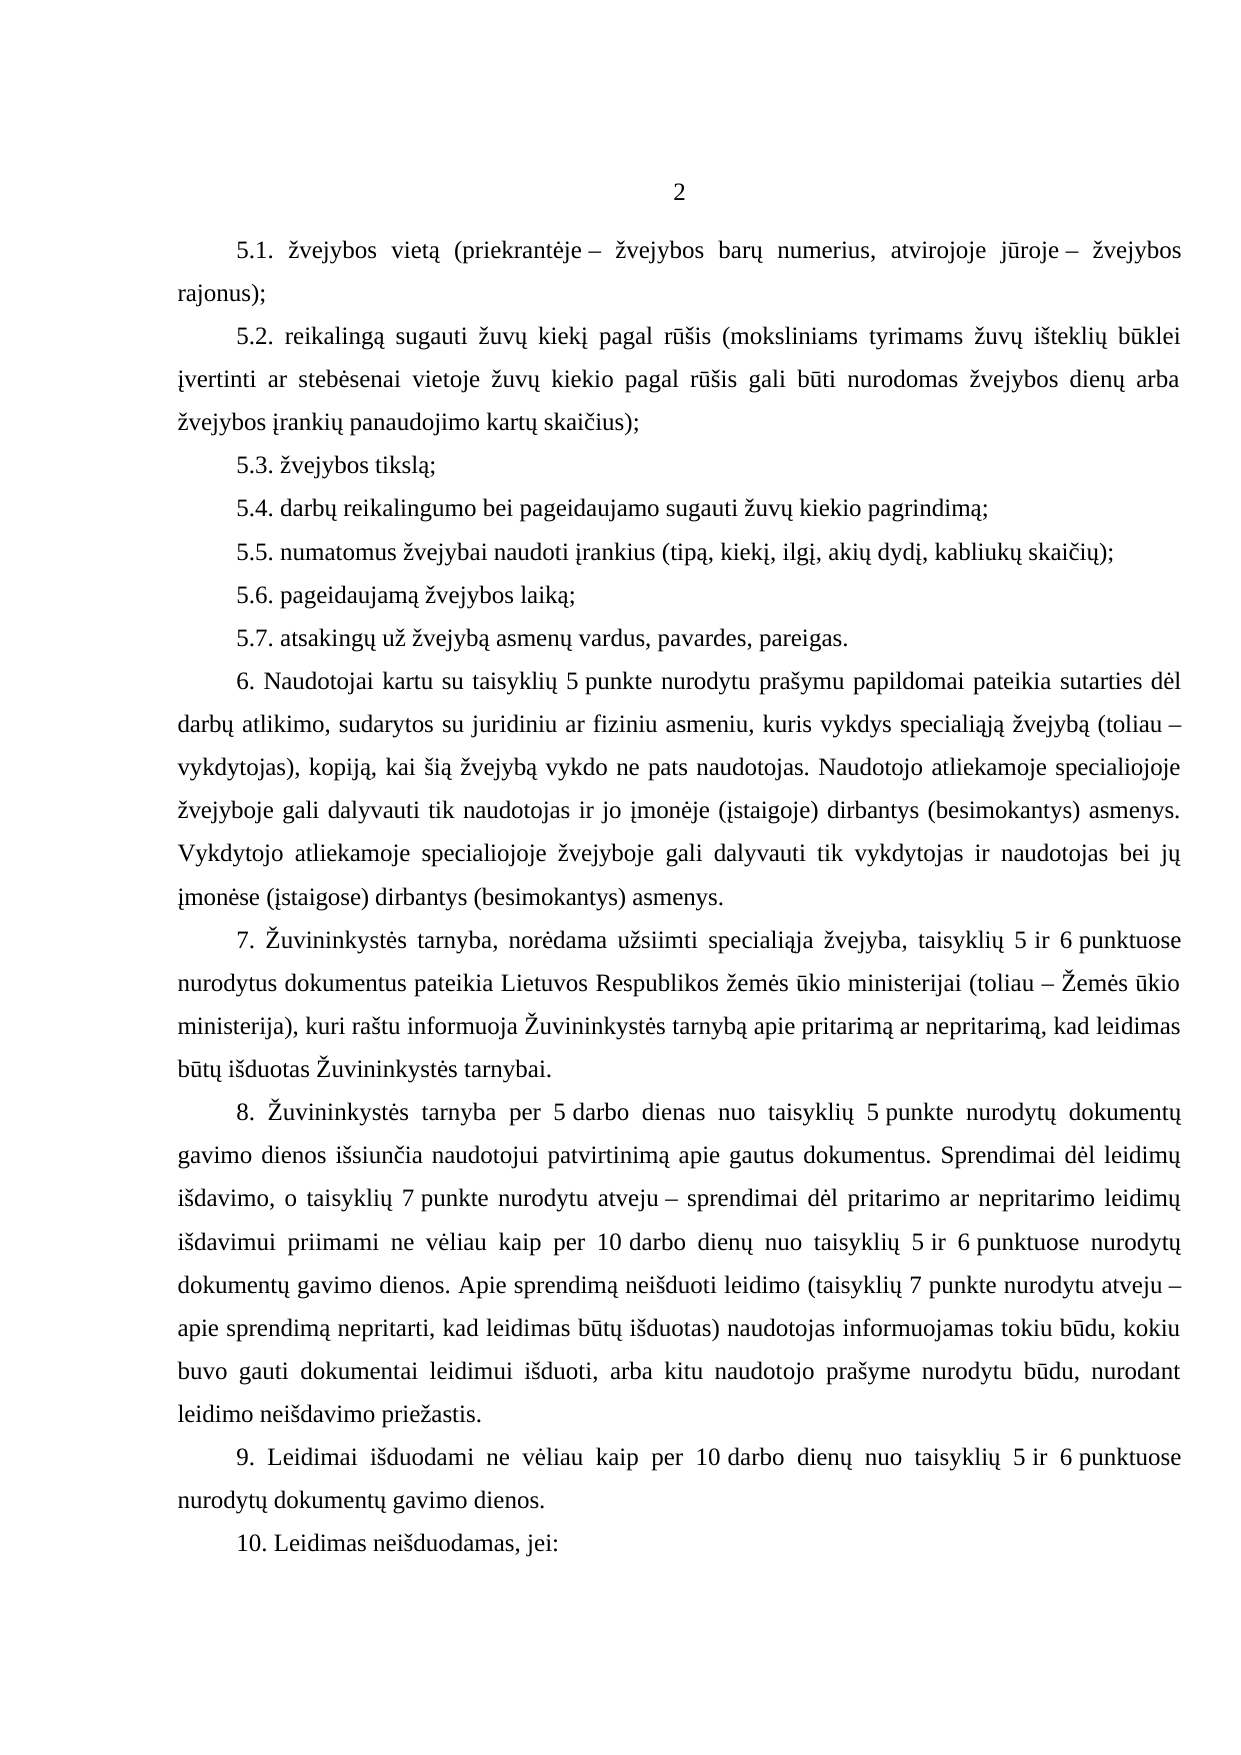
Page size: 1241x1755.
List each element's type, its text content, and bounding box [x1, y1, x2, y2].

text 8. Žuvininkystės tarnyba per 5 darbo dienas nuo taisyklių 5 punkte nurodytų dokumentų gavimo dienos išsiunčia naudotojui patvirtinimą apie gautus dokumentus. Sprendimai dėl leidimų išdavimo, o taisyklių 7 punkte nurodytu atveju – sprendimai dėl pritarimo ar nepritarimo leidimų išdavimui priimami ne vėliau kaip per 10 darbo dienų nuo taisyklių 5 ir 6 punktuose nurodytų dokumentų gavimo dienos. Apie sprendimą neišduoti leidimo (taisyklių 7 punkte nurodytu atveju – apie sprendimą nepritarti, kad leidimas būtų išduotas) naudotojas informuojamas tokiu būdu, kokiu buvo gauti dokumentai leidimui išduoti, arba kitu naudotojo prašyme nurodytu būdu, nurodant leidimo neišdavimo priežastis. [177, 1097, 1181, 1428]
text 5.3. žvejybos tikslą; [177, 450, 1181, 479]
text 7. Žuvininkystės tarnyba, norėdama užsiimti specialiąja žvejyba, taisyklių 5 ir 6 punktuose nurodytus dokumentus pateikia Lietuvos Respublikos žemės ūkio ministerijai (toliau – Žemės ūkio ministerija), kuri raštu informuoja Žuvininkystės tarnybą apie pritarimą ar nepritarimą, kad leidimas būtų išduotas Žuvininkystės tarnybai. [177, 925, 1181, 1083]
text 10. Leidimas neišduodamas, jei: [177, 1528, 1181, 1557]
text 5.6. pageidaujamą žvejybos laiką; [177, 580, 1181, 608]
text 5.5. numatomus žvejybai naudoti įrankius (tipą, kiekį, ilgį, akių dydį, kabliukų skaičių); [177, 537, 1181, 565]
text 5.4. darbų reikalingumo bei pageidaujamo sugauti žuvų kiekio pagrindimą; [177, 493, 1181, 522]
text 9. Leidimai išduodami ne vėliau kaip per 10 darbo dienų nuo taisyklių 5 ir 6 punktuose nurodytų dokumentų gavimo dienos. [177, 1442, 1181, 1514]
text 6. Naudotojai kartu su taisyklių 5 punkte nurodytu prašymu papildomai pateikia sutarties dėl darbų atlikimo, sudarytos su juridiniu ar fiziniu asmeniu, kuris vykdys specialiąją žvejybą (toliau – vykdytojas), kopiją, kai šią žvejybą vykdo ne pats naudotojas. Naudotojo atliekamoje specialiojoje žvejyboje gali dalyvauti tik naudotojas ir jo įmonėje (įstaigoje) dirbantys (besimokantys) asmenys. Vykdytojo atliekamoje specialiojoje žvejyboje gali dalyvauti tik vykdytojas ir naudotojas bei jų įmonėse (įstaigose) dirbantys (besimokantys) asmenys. [177, 666, 1181, 910]
text 5.2. reikalingą sugauti žuvų kiekį pagal rūšis (moksliniams tyrimams žuvų išteklių būklei įvertinti ar stebėsenai vietoje žuvų kiekio pagal rūšis gali būti nurodomas žvejybos dienų arba žvejybos įrankių panaudojimo kartų skaičius); [177, 321, 1181, 436]
text 5.1. žvejybos vietą (priekrantėje – žvejybos barų numerius, atvirojoje jūroje – žvejybos rajonus); [177, 235, 1181, 307]
text 5.7. atsakingų už žvejybą asmenų vardus, pavardes, pareigas. [177, 623, 1181, 652]
